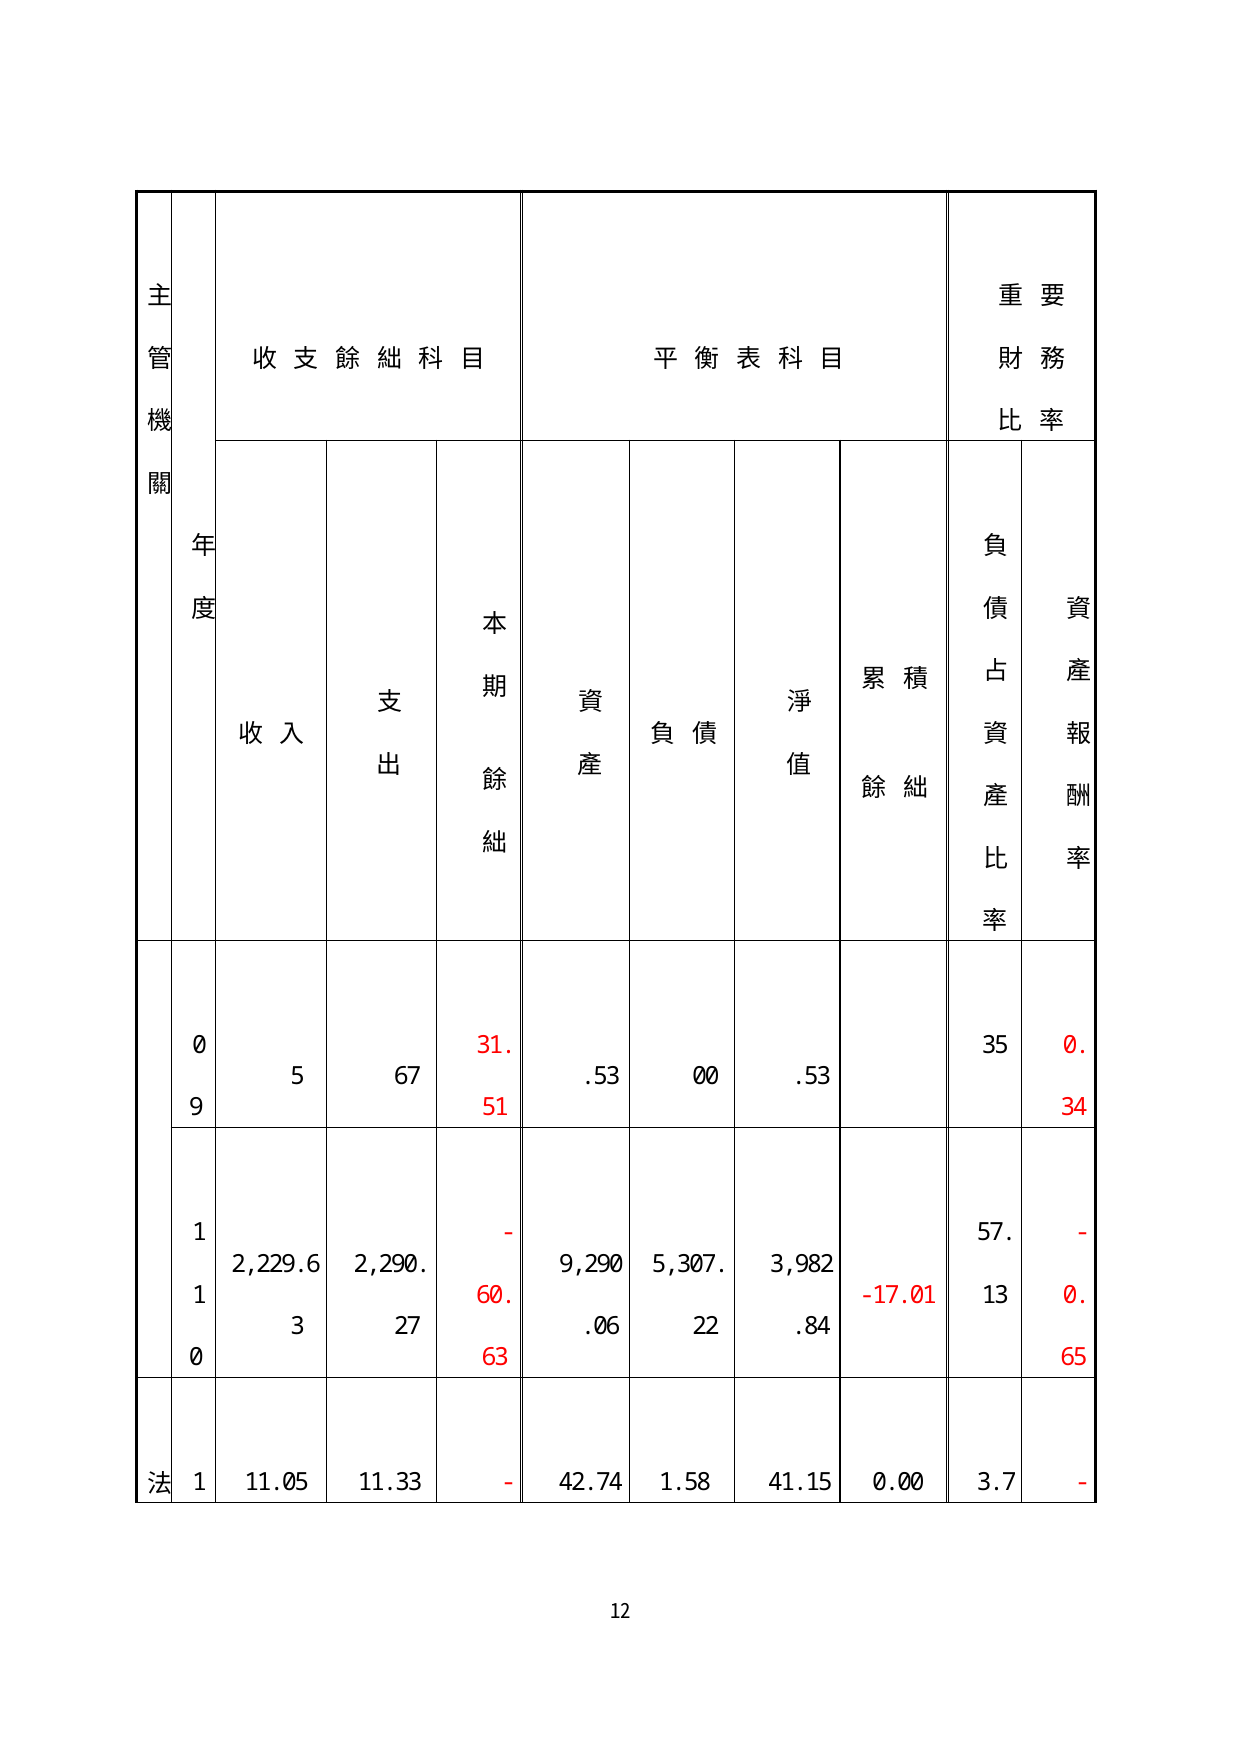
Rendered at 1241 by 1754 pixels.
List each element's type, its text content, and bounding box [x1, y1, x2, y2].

table_header 平衡表科目 [523, 193, 946, 439]
table_cell 5 [216, 941, 326, 1127]
table_cell 11.33 [327, 1378, 436, 1502]
table_cell 收入 [216, 441, 326, 939]
table_cell -0.34 [1022, 941, 1094, 1127]
table_cell 2,229.63 [216, 1128, 326, 1377]
table_cell 67 [327, 941, 436, 1127]
table_cell -17.01 [841, 1128, 946, 1377]
table_cell 00 [630, 941, 734, 1127]
table_cell 累積 餘絀 [841, 441, 946, 939]
table_cell 3,982.84 [735, 1128, 839, 1377]
table_cell .53 [735, 941, 839, 1127]
table_header 年度 [172, 193, 215, 939]
table_cell -0.65 [1022, 1128, 1094, 1377]
table_cell [437, 1378, 520, 1502]
table_header 重要財務比率 [949, 193, 1094, 439]
table_cell 41.15 [735, 1378, 839, 1502]
table_cell 2,290.27 [327, 1128, 436, 1377]
table_cell 5,307.22 [630, 1128, 734, 1377]
table_cell 1 [172, 1378, 215, 1502]
table_cell 支出 [327, 441, 436, 939]
table_cell .53 [523, 941, 629, 1127]
table_cell 本期 餘絀 [437, 441, 520, 939]
table_cell 3.7 [949, 1378, 1021, 1502]
table_cell [138, 941, 171, 1377]
table_cell -31.51 [437, 941, 520, 1127]
table_cell 資產 [523, 441, 629, 939]
table_cell 1.58 [630, 1378, 734, 1502]
table_cell 淨值 [735, 441, 839, 939]
table_cell 35 [949, 941, 1021, 1127]
table_cell 110 [172, 1128, 215, 1377]
table_cell 資產報酬率 [1022, 441, 1094, 939]
table_cell 42.74 [523, 1378, 629, 1502]
table_cell -60.63 [437, 1128, 520, 1377]
table_cell [841, 941, 946, 1127]
table_cell 11.05 [216, 1378, 326, 1502]
table_header 主管機關 [138, 193, 171, 939]
table_cell 57.13 [949, 1128, 1021, 1377]
table_cell 負債 [630, 441, 734, 939]
table_cell [1022, 1378, 1094, 1502]
table_cell 0.00 [841, 1378, 946, 1502]
table_cell 法 [138, 1378, 171, 1502]
table_cell 9,290.06 [523, 1128, 629, 1377]
table_header 收支餘絀科目 [216, 193, 520, 439]
table_cell 09 [172, 941, 215, 1127]
table_cell 負債占資產比率 [949, 441, 1021, 939]
